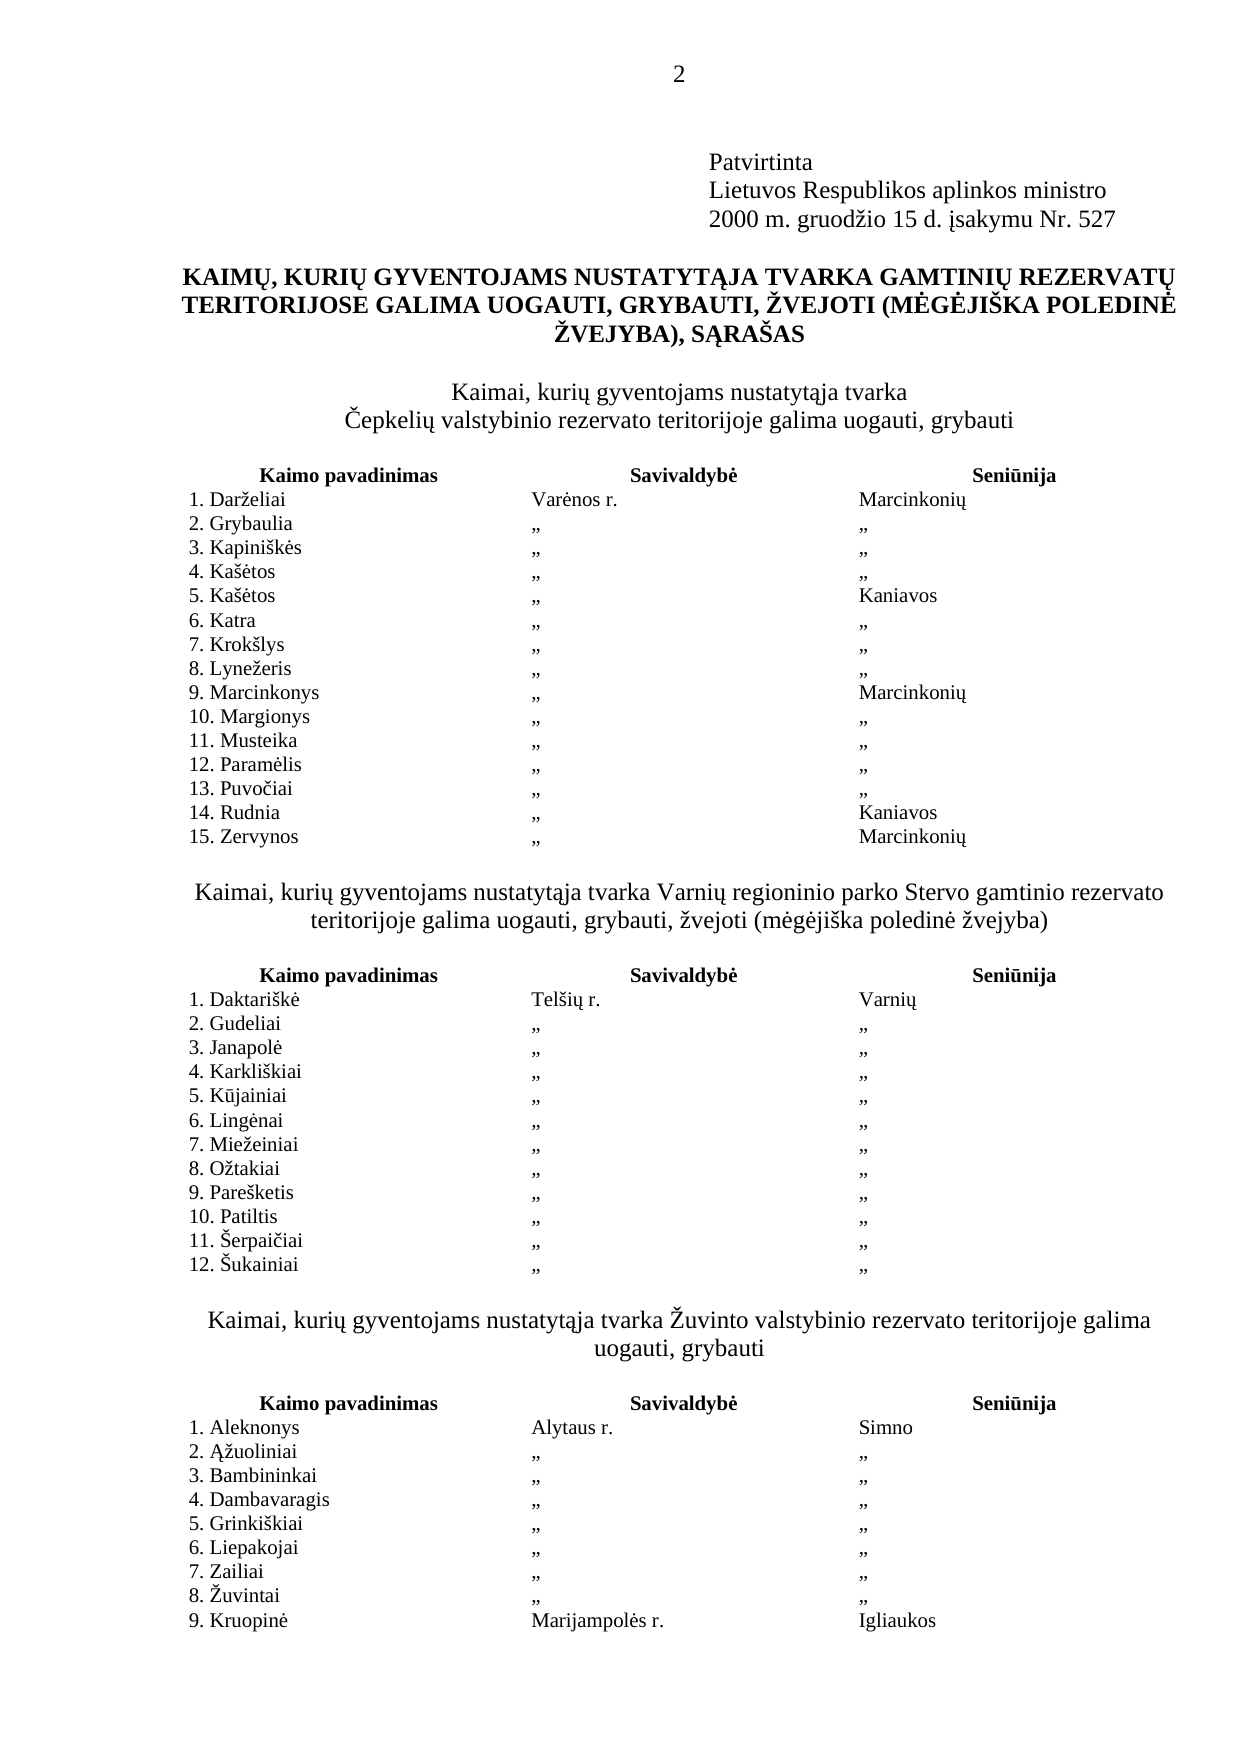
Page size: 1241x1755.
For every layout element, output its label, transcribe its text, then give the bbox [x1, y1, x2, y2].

table_cell 9. Marcinkonys [177, 680, 520, 704]
table_cell 6. Liepakojai [177, 1535, 520, 1559]
table_cell Marijampolės r. [520, 1608, 847, 1632]
table_cell 13. Puvočiai [177, 776, 520, 800]
table_cell „ [847, 535, 1181, 559]
table_cell „ [520, 1535, 847, 1559]
table_cell 1. Aleknonys [177, 1415, 520, 1439]
table_cell 3. Bambininkai [177, 1463, 520, 1487]
table_cell „ [847, 1011, 1181, 1035]
table_cell Marcinkonių [847, 824, 1181, 848]
table_cell 4. Dambavaragis [177, 1487, 520, 1511]
table_cell „ [520, 1559, 847, 1583]
table_cell „ [520, 1584, 847, 1607]
table_cell Varnių [847, 987, 1181, 1011]
table_cell „ [847, 704, 1181, 728]
table_cell „ [847, 1511, 1181, 1535]
table_cell „ [847, 728, 1181, 752]
table_cell 5. Grinkiškiai [177, 1511, 520, 1535]
table_cell Telšių r. [520, 987, 847, 1011]
table_cell 2. Gudeliai [177, 1011, 520, 1035]
text Patvirtinta [177, 147, 1181, 176]
text Čepkelių valstybinio rezervato teritorijoje galima uogauti, grybauti [177, 406, 1181, 434]
table_cell 11. Musteika [177, 728, 520, 752]
table_cell „ [520, 728, 847, 752]
table_cell „ [520, 608, 847, 632]
table_cell „ [520, 1511, 847, 1535]
table_cell „ [520, 1059, 847, 1083]
table_cell „ [520, 1204, 847, 1228]
table_cell „ [847, 511, 1181, 535]
table_cell 4. Karkliškiai [177, 1059, 520, 1083]
text 2000 m. gruodžio 15 d. įsakymu Nr. 527 [177, 204, 1181, 233]
table_cell „ [520, 1463, 847, 1487]
table_cell „ [847, 776, 1181, 800]
table_cell 10. Margionys [177, 704, 520, 728]
table_cell 6. Lingėnai [177, 1108, 520, 1132]
table_cell 7. Krokšlys [177, 632, 520, 656]
table_cell „ [847, 1059, 1181, 1083]
table_cell 15. Zervynos [177, 824, 520, 848]
table_cell „ [847, 752, 1181, 776]
table_cell „ [847, 1180, 1181, 1204]
table_cell „ [847, 1439, 1181, 1463]
table_cell „ [847, 1559, 1181, 1583]
table_cell „ [520, 1180, 847, 1204]
table_header Seniūnija [847, 1391, 1181, 1415]
table_header Kaimo pavadinimas [177, 963, 520, 987]
table_cell „ [520, 656, 847, 680]
table_cell 7. Zailiai [177, 1559, 520, 1583]
table_cell „ [847, 656, 1181, 680]
table_cell Igliaukos [847, 1608, 1181, 1632]
table_cell „ [520, 584, 847, 607]
table_cell Kaniavos [847, 800, 1181, 824]
table_cell 12. Paramėlis [177, 752, 520, 776]
table_cell „ [520, 1108, 847, 1132]
table_cell 4. Kašėtos [177, 559, 520, 583]
table_cell „ [847, 559, 1181, 583]
table_cell „ [520, 535, 847, 559]
text Lietuvos Respublikos aplinkos ministro [177, 176, 1181, 204]
table_cell „ [847, 608, 1181, 632]
table_cell 5. Kūjainiai [177, 1084, 520, 1107]
text Kaimai, kurių gyventojams nustatytąja tvarka Žuvinto valstybinio rezervato teritorijoje galima uogauti, grybauti [177, 1305, 1181, 1362]
table_cell „ [847, 1108, 1181, 1132]
table_cell „ [520, 800, 847, 824]
table_cell „ [520, 752, 847, 776]
table_cell „ [520, 1487, 847, 1511]
table_cell 3. Janapolė [177, 1035, 520, 1059]
table_header Kaimo pavadinimas [177, 463, 520, 487]
table_cell 9. Kruopinė [177, 1608, 520, 1632]
table_cell 8. Ožtakiai [177, 1156, 520, 1180]
table_cell „ [847, 1204, 1181, 1228]
table_cell 14. Rudnia [177, 800, 520, 824]
table_header Kaimo pavadinimas [177, 1391, 520, 1415]
table_cell Marcinkonių [847, 487, 1181, 511]
table_cell 8. Lynežeris [177, 656, 520, 680]
table_cell „ [847, 1584, 1181, 1607]
table_cell „ [847, 1463, 1181, 1487]
table_cell Kaniavos [847, 584, 1181, 607]
table_cell 2. Ąžuoliniai [177, 1439, 520, 1463]
table_header Seniūnija [847, 963, 1181, 987]
table_cell 7. Miežeiniai [177, 1132, 520, 1156]
table_cell „ [847, 1252, 1181, 1276]
table_cell „ [520, 704, 847, 728]
table_cell 10. Patiltis [177, 1204, 520, 1228]
text Kaimai, kurių gyventojams nustatytąja tvarka [177, 377, 1181, 406]
table_cell „ [847, 1084, 1181, 1107]
table_cell „ [520, 680, 847, 704]
table_cell 11. Šerpaičiai [177, 1228, 520, 1252]
table_cell Varėnos r. [520, 487, 847, 511]
table_cell 3. Kapiniškės [177, 535, 520, 559]
text Kaimai, kurių gyventojams nustatytąja tvarka Varnių regioninio parko Stervo gamtinio rezervato teritorijoje galima uogauti, grybauti, žvejoti (mėgėjiška poledinė žvejyba) [177, 877, 1181, 934]
table_cell „ [847, 1535, 1181, 1559]
table_cell „ [520, 1084, 847, 1107]
table_cell „ [847, 1132, 1181, 1156]
table_cell „ [520, 1156, 847, 1180]
table_cell 1. Daktariškė [177, 987, 520, 1011]
table_cell „ [520, 1252, 847, 1276]
table_cell „ [520, 1035, 847, 1059]
table_cell 12. Šukainiai [177, 1252, 520, 1276]
text Kaimų, kurių gyventojams nustatytąja tvarka gamtinių rezervatų teritorijose galima uogauti, grybauti, žvejoti (mėgėjiška poledinė žvejyba), sąrašas [177, 262, 1181, 348]
table_header Savivaldybė [520, 463, 847, 487]
table_cell „ [520, 824, 847, 848]
table_cell „ [847, 1487, 1181, 1511]
table_cell „ [847, 1035, 1181, 1059]
table_cell 2. Grybaulia [177, 511, 520, 535]
table_cell 1. Darželiai [177, 487, 520, 511]
table_header Savivaldybė [520, 963, 847, 987]
table_cell „ [520, 776, 847, 800]
table_header Savivaldybė [520, 1391, 847, 1415]
table_cell Simno [847, 1415, 1181, 1439]
table_cell Marcinkonių [847, 680, 1181, 704]
table_cell 9. Parešketis [177, 1180, 520, 1204]
table_cell „ [847, 632, 1181, 656]
table_cell „ [520, 632, 847, 656]
table_cell „ [520, 511, 847, 535]
table_cell 8. Žuvintai [177, 1584, 520, 1607]
table_cell „ [847, 1228, 1181, 1252]
table_cell „ [520, 1228, 847, 1252]
table_cell Alytaus r. [520, 1415, 847, 1439]
table_cell „ [847, 1156, 1181, 1180]
table_cell „ [520, 1439, 847, 1463]
table_cell 6. Katra [177, 608, 520, 632]
table_header Seniūnija [847, 463, 1181, 487]
table_cell „ [520, 559, 847, 583]
table_cell „ [520, 1132, 847, 1156]
table_cell 5. Kašėtos [177, 584, 520, 607]
table_cell „ [520, 1011, 847, 1035]
